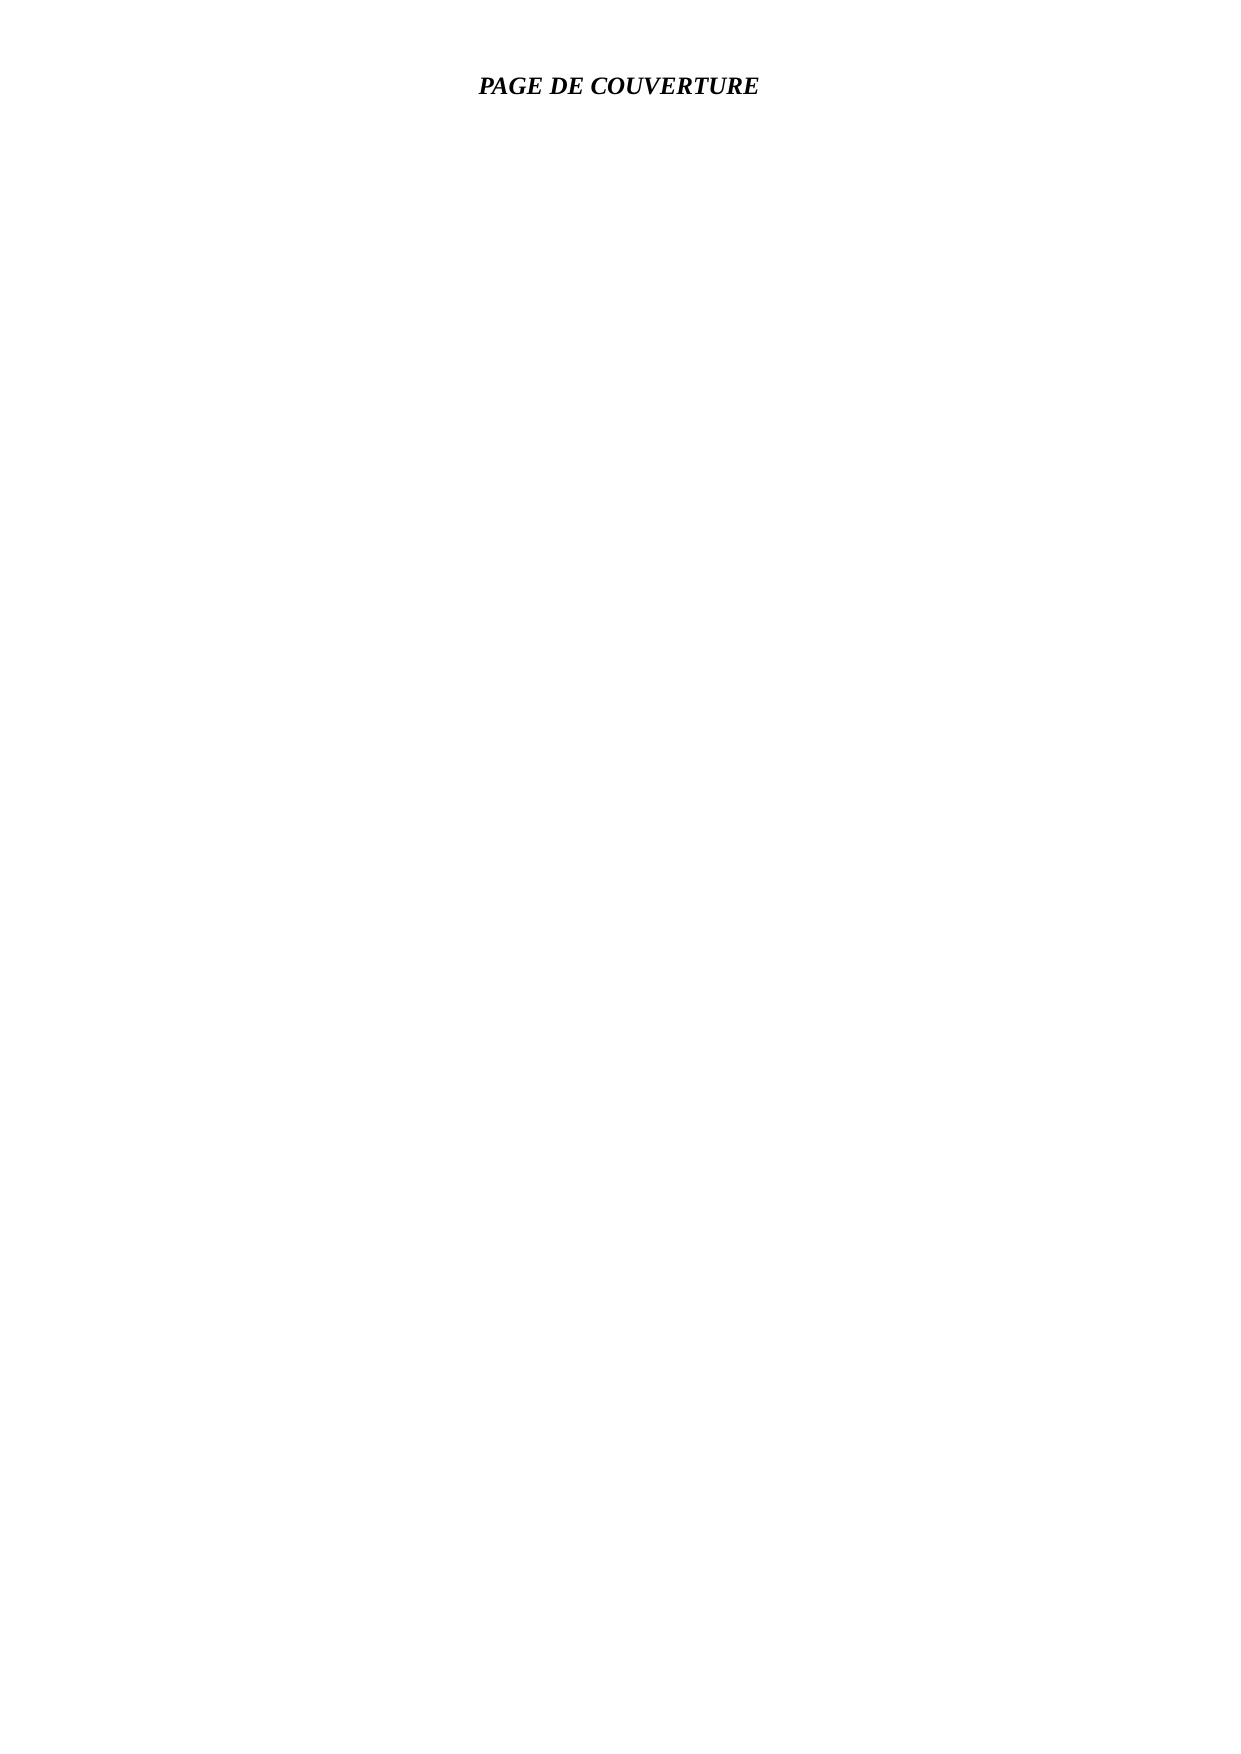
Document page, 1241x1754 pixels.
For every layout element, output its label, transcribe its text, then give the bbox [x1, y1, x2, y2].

text PAGE DE COUVERTURE [88, 71, 1152, 99]
